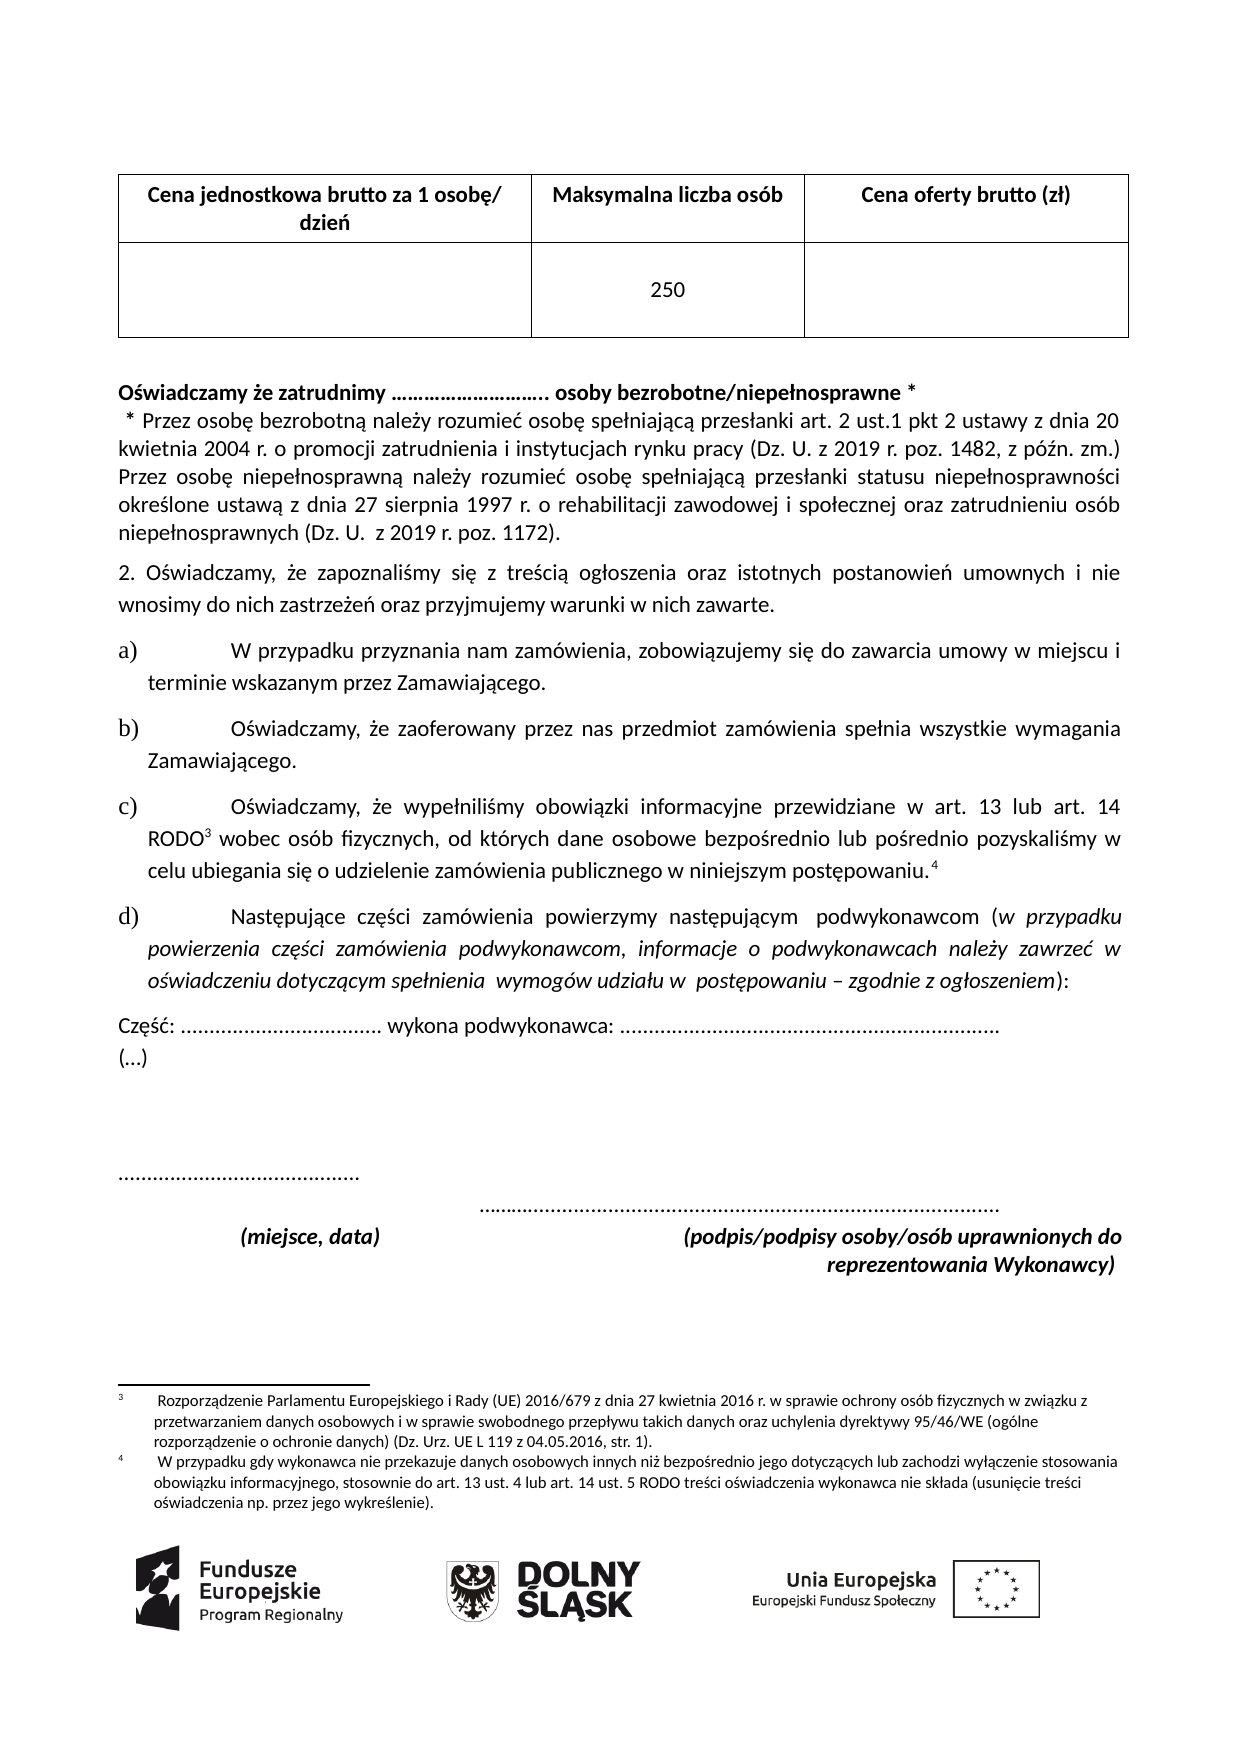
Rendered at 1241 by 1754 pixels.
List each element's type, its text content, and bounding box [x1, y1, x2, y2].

list 2. Oświadczamy, że zapoznaliśmy się z treścią ogłoszenia oraz istotnych postanowień umownych i nie wnosimy do nich zastrzeżeń oraz przyjmujemy warunki w nich zawarte. [118, 558, 1122, 619]
table_cell 250 [532, 243, 804, 337]
table_header Maksymalna liczba osób [532, 175, 804, 242]
table_cell [119, 243, 531, 337]
list Oświadczamy, że wypełniliśmy obowiązki informacyjne przewidziane w art. 13 lub art. 14 RODO wobec osób fizycznych, od których dane osobowe bezpośrednio lub pośrednio pozyskaliśmy w celu ubiegania się o udzielenie zamówienia publicznego w niniejszym postępowaniu. [118, 791, 1122, 884]
table_header Cena jednostkowa brutto za 1 osobę/ dzień [119, 175, 531, 242]
text (miejsce, data) (podpis/podpisy osoby/osób uprawnionych do reprezentowania Wykonawcy) [118, 1222, 1122, 1278]
list W przypadku przyznania nam zamówienia, zobowiązujemy się do zawarcia umowy w miejscu i terminie wskazanym przez Zamawiającego. [118, 635, 1122, 697]
text * Przez osobę bezrobotną należy rozumieć osobę spełniającą przesłanki art. 2 ust.1 pkt 2 ustawy z dnia 20 kwietnia 2004 r. o promocji zatrudnienia i instytucjach rynku pracy (Dz. U. z 2019 r. poz. 1482, z późn. zm.) Przez osobę niepełnosprawną należy rozumieć osobę spełniającą przesłanki statusu niepełnosprawności określone ustawą z dnia 27 sierpnia 1997 r. o rehabilitacji zawodowej i społecznej oraz zatrudnieniu osób niepełnosprawnych (Dz. U. z 2019 r. poz. 1172). [118, 406, 1122, 546]
table_cell [805, 243, 1128, 337]
picture [118, 1542, 1062, 1636]
text .......................................... ……….................................................................................. [118, 1158, 1122, 1218]
list W przypadku gdy wykonawca nie przekazuje danych osobowych innych niż bezpośrednio jego dotyczących lub zachodzi wyłączenie stosowania obowiązku informacyjnego, stosownie do art. 13 ust. 4 lub art. 14 ust. 5 RODO treści oświadczenia wykonawca nie składa (usunięcie treści oświadczenia np. przez jego wykreślenie). [118, 1452, 1122, 1513]
table_header Cena oferty brutto (zł) [805, 175, 1128, 242]
text Oświadczamy że zatrudnimy ……………………….. osoby bezrobotne/niepełnosprawne * [118, 378, 1122, 406]
text (…) [118, 1043, 1122, 1072]
text Część: ................................... wykona podwykonawca: .................................................................. [118, 1011, 1122, 1039]
list Rozporządzenie Parlamentu Europejskiego i Rady (UE) 2016/679 z dnia 27 kwietnia 2016 r. w sprawie ochrony osób fizycznych w związku z przetwarzaniem danych osobowych i w sprawie swobodnego przepływu takich danych oraz uchylenia dyrektywy 95/46/WE (ogólne rozporządzenie o ochronie danych) (Dz. Urz. UE L 119 z 04.05.2016, str. 1). [118, 1391, 1122, 1452]
list Oświadczamy, że zaoferowany przez nas przedmiot zamówienia spełnia wszystkie wymagania Zamawiającego. [118, 713, 1122, 774]
list Następujące części zamówienia powierzymy następującym podwykonawcom (w przypadku powierzenia części zamówienia podwykonawcom, informacje o podwykonawcach należy zawrzeć w oświadczeniu dotyczącym spełnienia wymogów udziału w postępowaniu – zgodnie z ogłoszeniem): [118, 901, 1122, 995]
